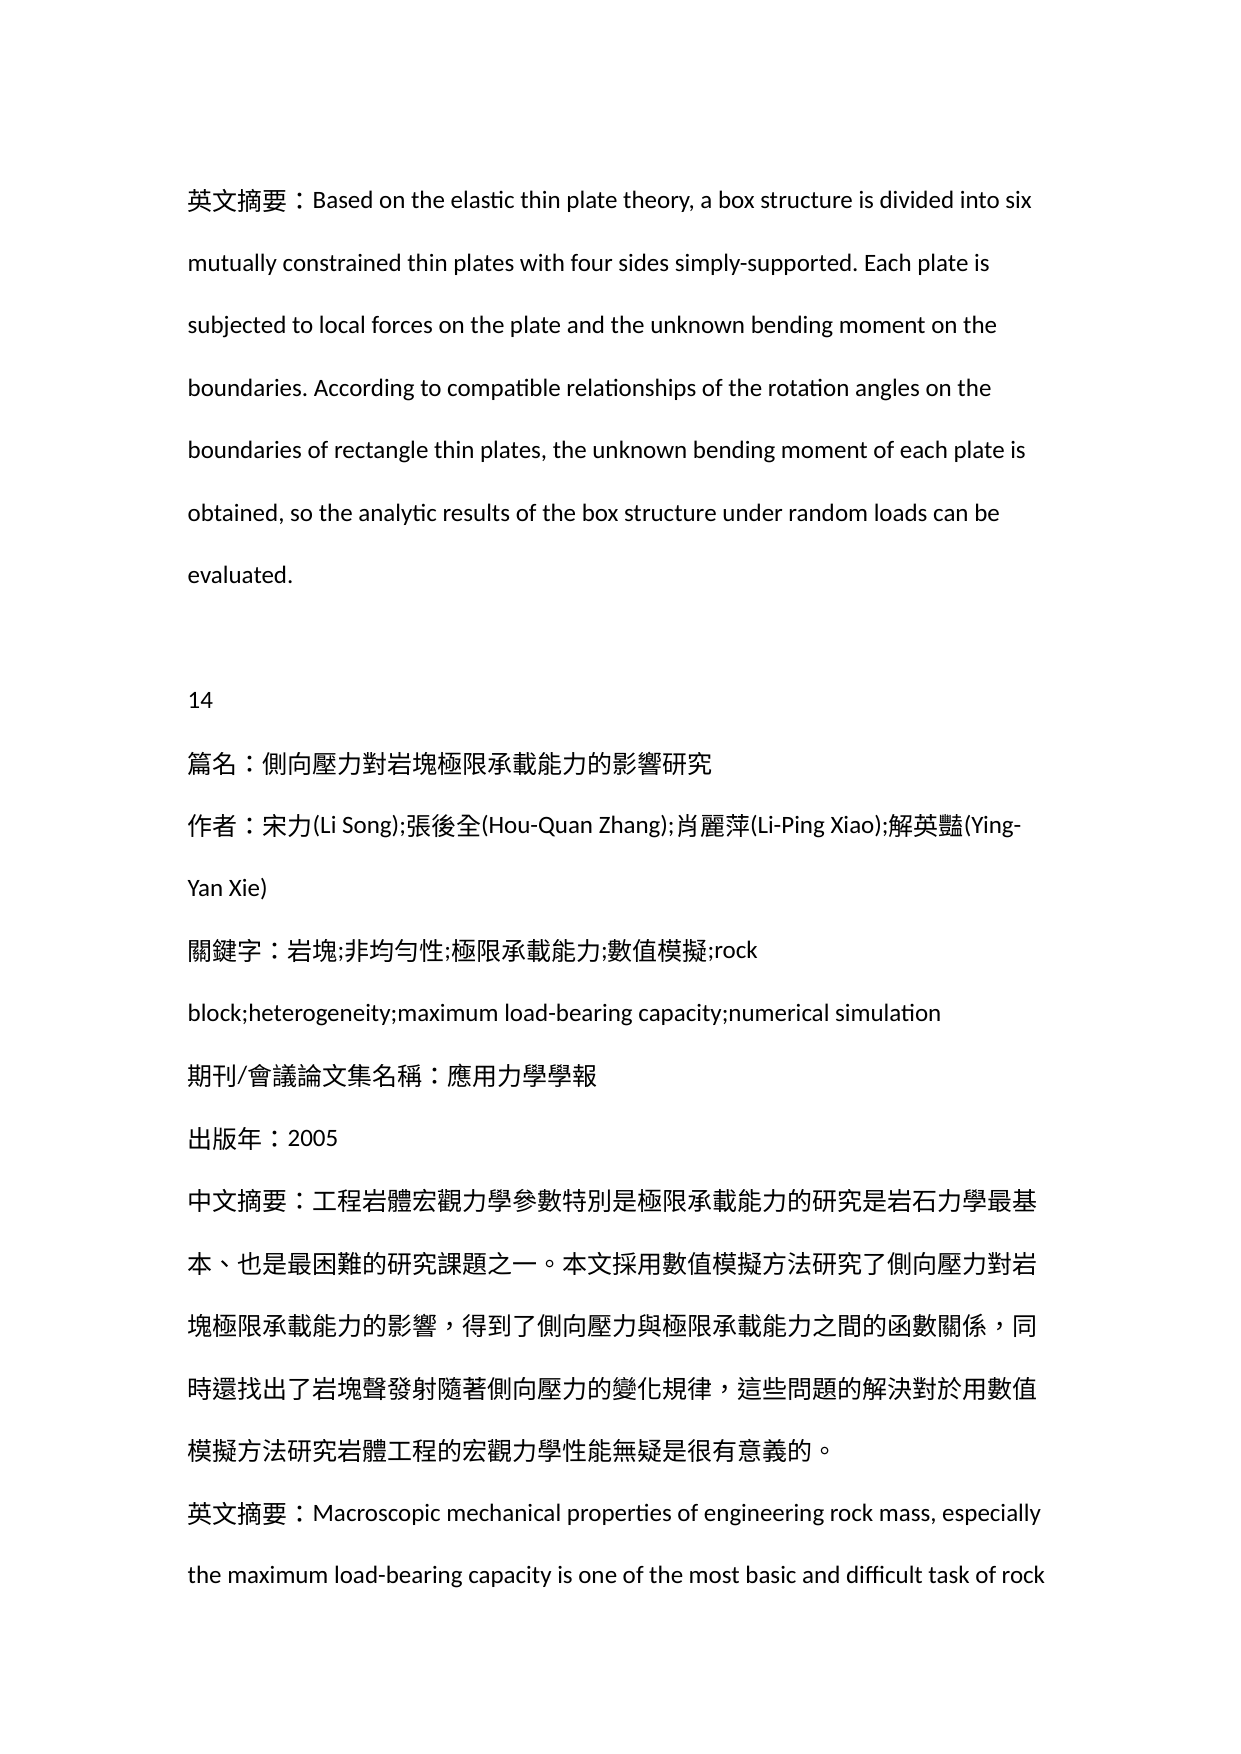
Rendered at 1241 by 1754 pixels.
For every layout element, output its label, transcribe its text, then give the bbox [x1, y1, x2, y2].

text 作者：宋力(Li Song);張後全(Hou-Quan Zhang);肖麗萍(Li-Ping Xiao);解英豔(Ying-Yan Xie) [187, 783, 1053, 908]
text 英文摘要：Based on the elastic thin plate theory, a box structure is divided into six mutually constrained thin plates with four sides simply-supported. Each plate is subjected to local forces on the plate and the unknown bending moment on the boundaries. According to compatible relationships of the rotation angles on the boundaries of rectangle thin plates, the unknown bending moment of each plate is obtained, so the analytic results of the box structure under random loads can be evaluated. [187, 158, 1053, 596]
text 英文摘要：Macroscopic mechanical properties of engineering rock mass, especially the maximum load-bearing capacity is one of the most basic and difficult task of rock [187, 1471, 1053, 1596]
text 中文摘要：工程岩體宏觀力學參數特別是極限承載能力的研究是岩石力學最基本、也是最困難的研究課題之一。本文採用數值模擬方法研究了側向壓力對岩塊極限承載能力的影響，得到了側向壓力與極限承載能力之間的函數關係，同時還找出了岩塊聲發射隨著側向壓力的變化規律，這些問題的解決對於用數值模擬方法研究岩體工程的宏觀力學性能無疑是很有意義的。 [187, 1158, 1053, 1471]
text 期刊/會議論文集名稱：應用力學學報 [187, 1033, 1053, 1096]
text 出版年：2005 [187, 1096, 1053, 1158]
text 關鍵字：岩塊;非均勻性;極限承載能力;數值模擬;rock block;heterogeneity;maximum load-bearing capacity;numerical simulation [187, 908, 1053, 1033]
text 14 [187, 658, 1053, 721]
text 篇名：側向壓力對岩塊極限承載能力的影響研究 [187, 721, 1053, 783]
